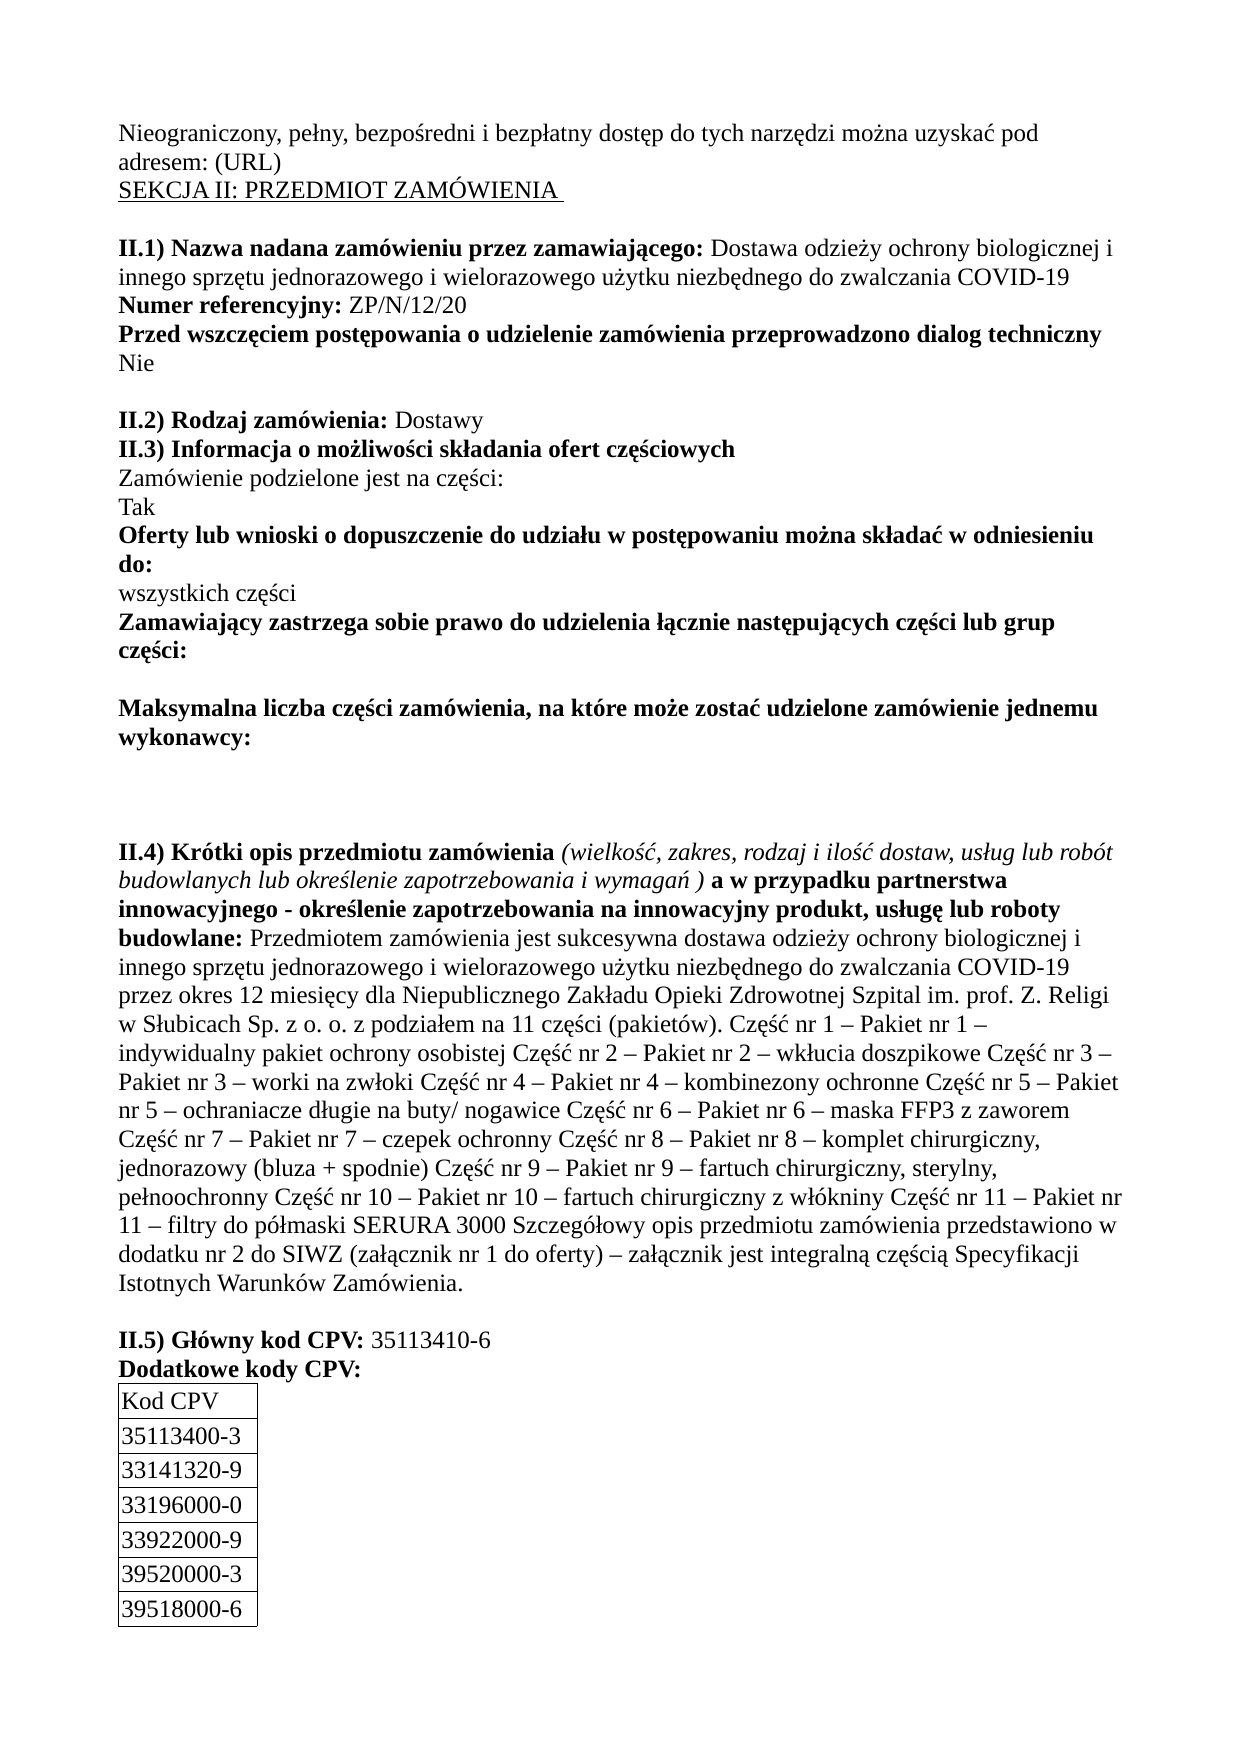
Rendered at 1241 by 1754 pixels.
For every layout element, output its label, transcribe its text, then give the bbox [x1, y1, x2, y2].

table_cell 33141320-9 [119, 1454, 257, 1487]
table_header Kod CPV [119, 1384, 257, 1418]
table_cell 39520000-3 [119, 1558, 257, 1591]
text II.2) Rodzaj zamówienia: Dostawy II.3) Informacja o możliwości składania ofert częściowych Zamówienie podzielone jest na części: [118, 377, 1122, 492]
text Nieograniczony, pełny, bezpośredni i bezpłatny dostęp do tych narzędzi można uzyskać pod adresem: (URL) [118, 118, 1122, 176]
text Nie [118, 348, 1122, 377]
text SEKCJA II: PRZEDMIOT ZAMÓWIENIA [118, 176, 1122, 204]
table_cell 39518000-6 [119, 1592, 257, 1626]
text Zamawiający zastrzega sobie prawo do udzielenia łącznie następujących części lub grup części: Maksymalna liczba części zamówienia, na które może zostać udzielone zamówienie jednemu wykonawcy: II.4) Krótki opis przedmiotu zamówienia (wielkość, zakres, rodzaj i ilość dostaw, usług lub robót budowlanych lub określenie zapotrzebowania i wymagań ) a w przypadku partnerstwa innowacyjnego - określenie zapotrzebowania na innowacyjny produkt, usługę lub roboty budowlane: Przedmiotem zamówienia jest sukcesywna dostawa odzieży ochrony biologicznej i innego sprzętu jednorazowego i wielorazowego użytku niezbędnego do zwalczania COVID-19 przez okres 12 miesięcy dla Niepublicznego Zakładu Opieki Zdrowotnej Szpital im. prof. Z. Religi w Słubicach Sp. z o. o. z podziałem na 11 części (pakietów). Część nr 1 – Pakiet nr 1 – indywidualny pakiet ochrony osobistej Część nr 2 – Pakiet nr 2 – wkłucia doszpikowe Część nr 3 – Pakiet nr 3 – worki na zwłoki Część nr 4 – Pakiet nr 4 – kombinezony ochronne Część nr 5 – Pakiet nr 5 – ochraniacze długie na buty/ nogawice Część nr 6 – Pakiet nr 6 – maska FFP3 z zaworem Część nr 7 – Pakiet nr 7 – czepek ochronny Część nr 8 – Pakiet nr 8 – komplet chirurgiczny, jednorazowy (bluza + spodnie) Część nr 9 – Pakiet nr 9 – fartuch chirurgiczny, sterylny, pełnoochronny Część nr 10 – Pakiet nr 10 – fartuch chirurgiczny z włókniny Część nr 11 – Pakiet nr 11 – filtry do półmaski SERURA 3000 Szczegółowy opis przedmiotu zamówienia przedstawiono w dodatku nr 2 do SIWZ (załącznik nr 1 do oferty) – załącznik jest integralną częścią Specyfikacji Istotnych Warunków Zamówienia. II.5) Główny kod CPV: 35113410-6 Dodatkowe kody CPV: [118, 607, 1122, 1383]
table_cell 35113400-3 [119, 1419, 257, 1452]
text Tak Oferty lub wnioski o dopuszczenie do udziału w postępowaniu można składać w odniesieniu do: wszystkich części [118, 492, 1122, 607]
text II.1) Nazwa nadana zamówieniu przez zamawiającego: Dostawa odzieży ochrony biologicznej i innego sprzętu jednorazowego i wielorazowego użytku niezbędnego do zwalczania COVID-19 Numer referencyjny: ZP/N/12/20 Przed wszczęciem postępowania o udzielenie zamówienia przeprowadzono dialog techniczny [118, 204, 1122, 348]
table_cell 33922000-9 [119, 1523, 257, 1557]
table_cell 33196000-0 [119, 1488, 257, 1522]
